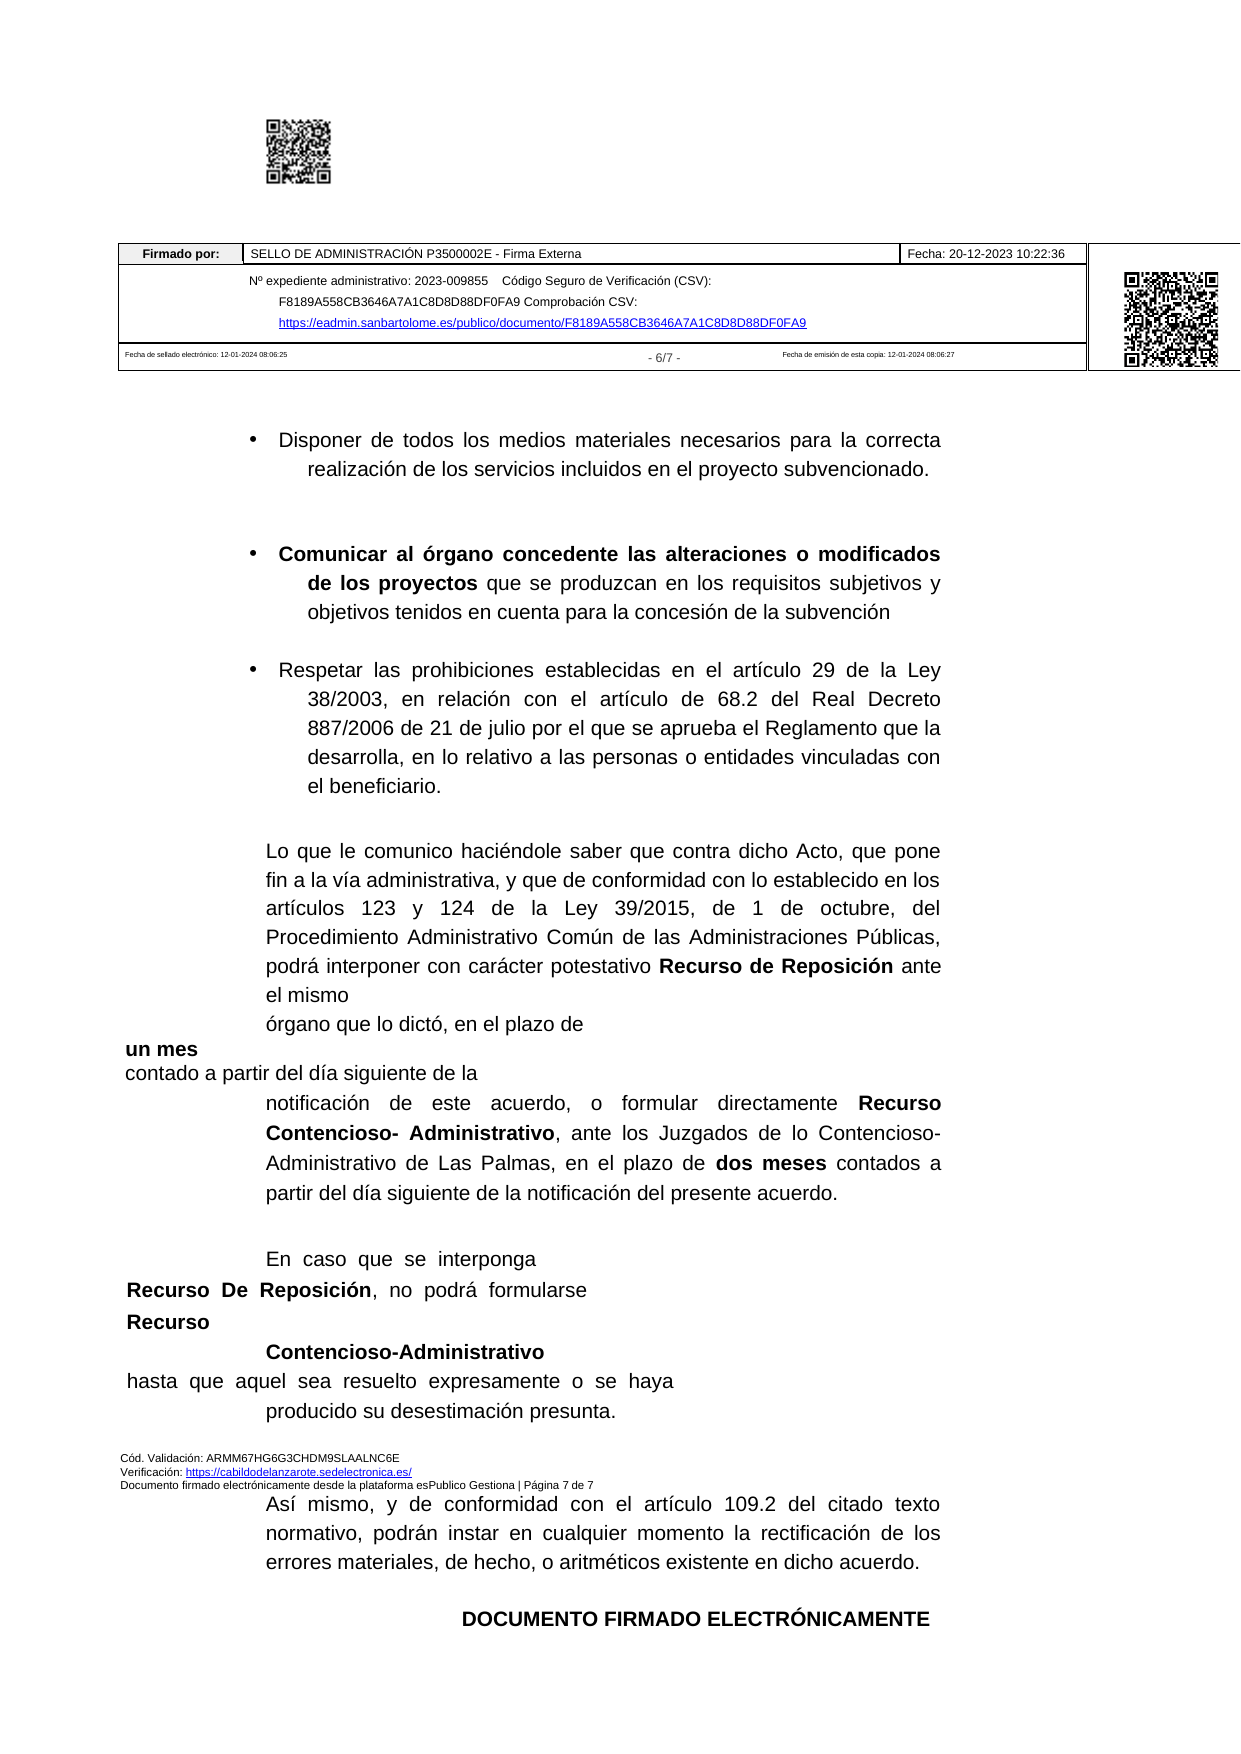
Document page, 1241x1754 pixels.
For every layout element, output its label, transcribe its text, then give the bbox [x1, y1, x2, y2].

text DOCUMENTO FIRMADO ELECTRÓNICAMENTE [462, 1607, 1122, 1631]
text Así mismo, y de conformidad con el artículo 109.2 del citado texto normativo, podrán instar en cualquier momento la rectificación de los errores materiales, de hecho, o aritméticos existente en dicho acuerdo. [266, 1492, 941, 1573]
text producido su desestimación presunta. [266, 1399, 1122, 1423]
list Respetar las prohibiciones establecidas en el artículo 29 de la Ley 38/2003, en relación con el artículo de 68.2 del Real Decreto 887/2006 de 21 de julio por el que se aprueba el Reglamento que la desarrolla, en lo relativo a las personas o entidades vinculadas con el beneficiario. [249, 658, 942, 797]
text notificación de este acuerdo, o formular directamente Recurso Contencioso- Administrativo, ante los Juzgados de lo Contencioso-Administrativo de Las Palmas, en el plazo de dos meses contados a partir del día siguiente de la notificación del presente acuerdo. [266, 1091, 941, 1204]
text Lo que le comunico haciéndole saber que contra dicho Acto, que pone fin a la vía administrativa, y que de conformidad con lo establecido en los artículos 123 y 124 de la Ley 39/2015, de 1 de octubre, del Procedimiento Administrativo Común de las Administraciones Públicas, podrá interponer con carácter potestativo Recurso de Reposición ante el mismo [266, 839, 941, 1006]
text Documento firmado electrónicamente desde la plataforma esPublico Gestiona | Página 7 de 7 [120, 1479, 941, 1492]
table_header SELLO DE ADMINISTRACIÓN P3500002E - Firma Externa [244, 244, 899, 263]
text hasta que aquel sea resuelto expresamente o se haya [127, 1369, 1122, 1393]
table_header Firmado por: [119, 244, 242, 261]
text Cód. Validación: ARMM67HG6G3CHDM9SLAALNC6E [120, 1452, 941, 1465]
text Verificación: https://cabildodelanzarote.sedelectronica.es/ [120, 1465, 941, 1479]
text órgano que lo dictó, en el plazo de [266, 1012, 1122, 1036]
table_cell Fecha de sellado electrónico: 12-01-2024 08:06:25 - 6/7 - Fecha de emisión de esta copia: 12-01-2024 08:06:27 [119, 344, 1086, 370]
table_cell Nº expediente administrativo: 2023-009855 Código Seguro de Verificación (CSV): F8189A558CB3646A7A1C8D8D88DF0FA9 Comprobación CSV: https://eadmin.sanbartolome.es/publico/documento/F8189A558CB3646A7A1C8D8D88DF0FA9 [119, 265, 1086, 342]
table_header Fecha: 20-12-2023 10:22:36 [901, 244, 1086, 263]
table_header [1089, 244, 1240, 370]
text Recurso [126, 1310, 1122, 1334]
text En caso que se interponga [266, 1246, 1122, 1270]
list Comunicar al órgano concedente las alteraciones o modificados de los proyectos que se produzcan en los requisitos subjetivos y objetivos tenidos en cuenta para la concesión de la subvención [249, 542, 941, 624]
text Contencioso-Administrativo [266, 1340, 1122, 1364]
list Disponer de todos los medios materiales necesarios para la correcta realización de los servicios incluidos en el proyecto subvencionado. [249, 428, 941, 481]
text contado a partir del día siguiente de la [125, 1061, 1122, 1085]
text Recurso De Reposición, no podrá formularse [126, 1278, 1122, 1302]
text un mes [125, 1036, 1122, 1060]
